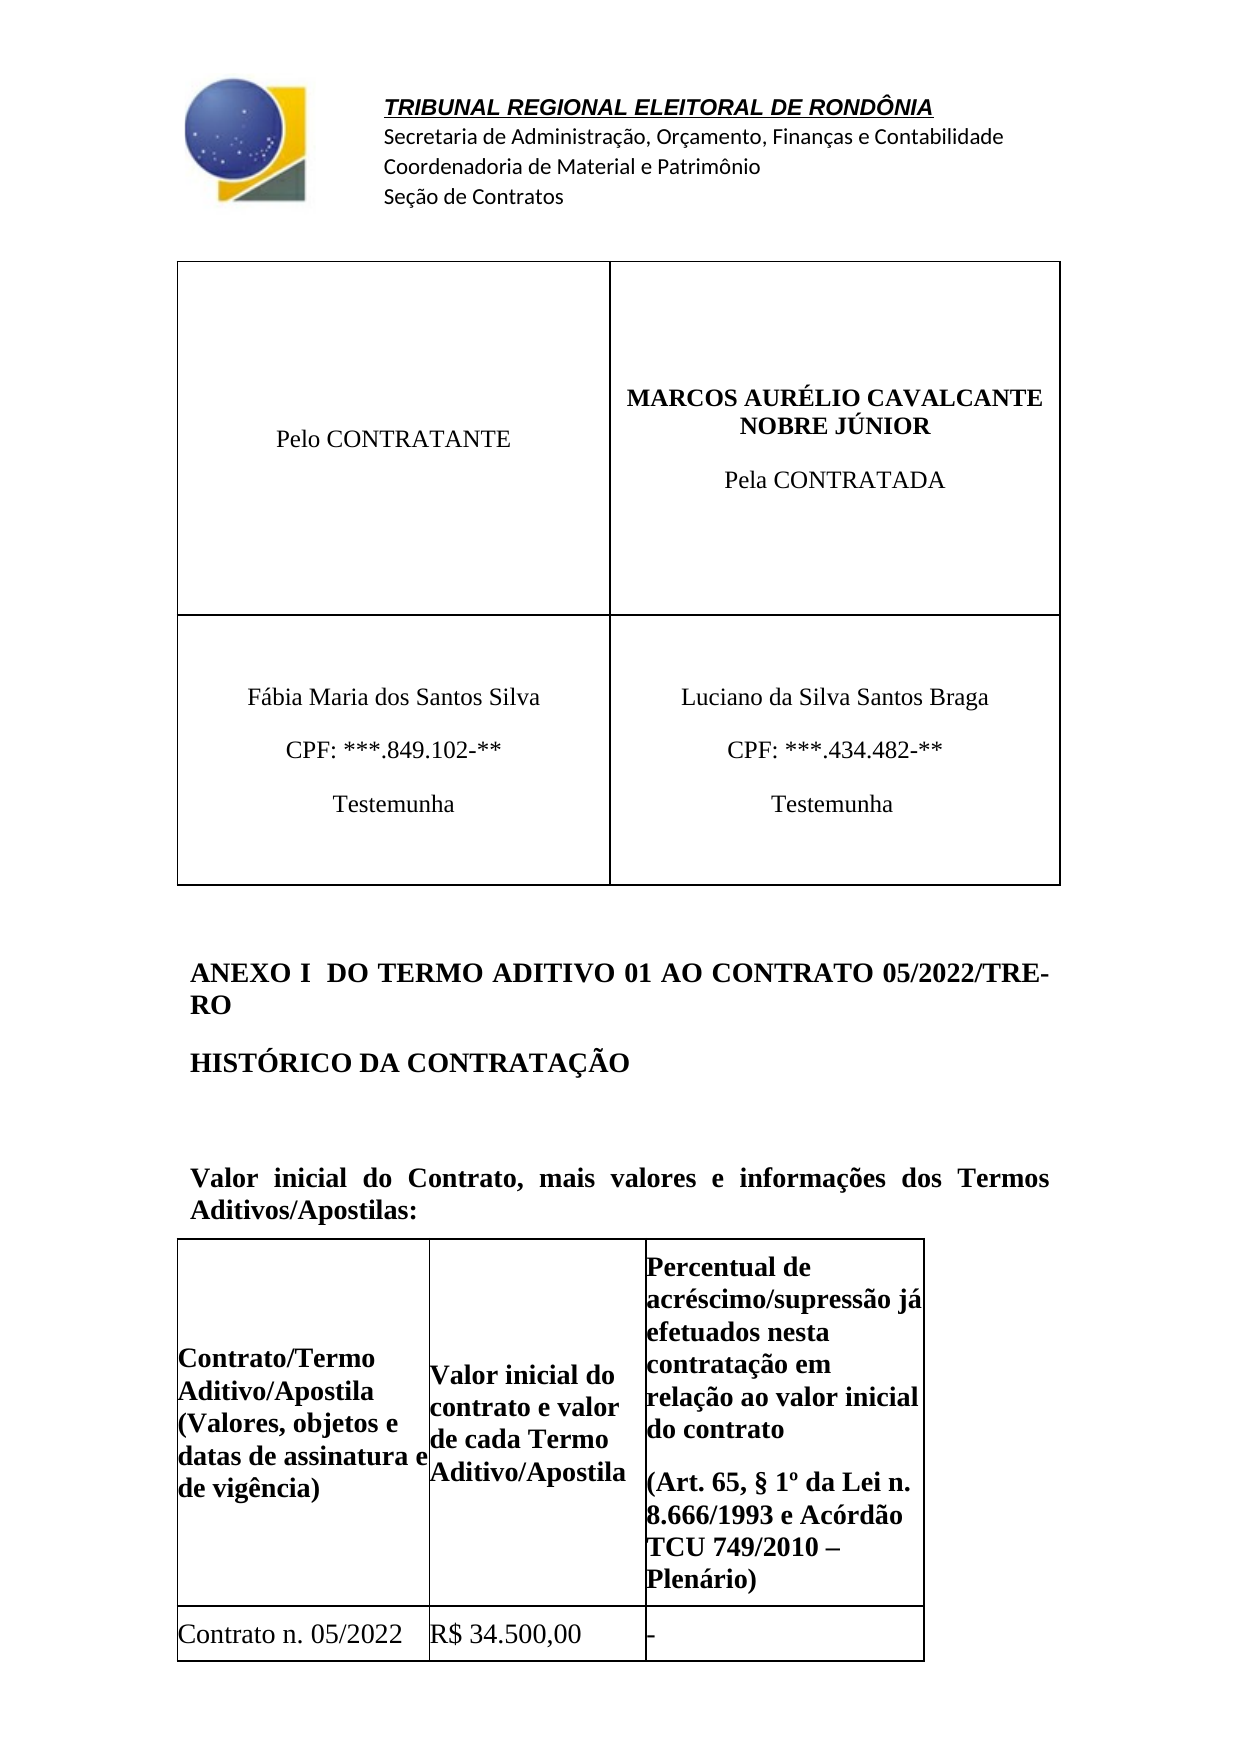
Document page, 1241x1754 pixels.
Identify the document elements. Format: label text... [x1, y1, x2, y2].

text HISTÓRICO DA CONTRATAÇÃO [190, 1046, 1051, 1078]
table_cell R$ 34.500,00 [430, 1607, 645, 1660]
text ANEXO I DO TERMO ADITIVO 01 AO CONTRATO 05/2022/TRE-RO [190, 956, 1051, 1021]
table_header Valor inicial do contrato e valor de cada Termo Aditivo/Apostila [430, 1240, 645, 1605]
table_header Percentual de acréscimo/supressão já efetuados nesta contratação em relação ao valor inicial do contrato (Art. 65, § 1º da Lei n. 8.666/1993 e Acórdão TCU 749/2010 – Plenário) [647, 1240, 923, 1605]
table_cell Contrato n. 05/2022 [178, 1607, 429, 1660]
table_cell Luciano da Silva Santos Braga CPF: ***.434.482-** Testemunha [611, 616, 1059, 884]
table_cell - [647, 1607, 923, 1660]
table_cell Fábia Maria dos Santos Silva CPF: ***.849.102-** Testemunha [178, 616, 609, 884]
table_header MARCOS AURÉLIO CAVALCANTE NOBRE JÚNIOR Pela CONTRATADA [611, 262, 1059, 614]
table_header Pelo CONTRATANTE [178, 262, 609, 614]
table_header Contrato/Termo Aditivo/Apostila (Valores, objetos e datas de assinatura e de vigência) [178, 1240, 429, 1605]
text Valor inicial do Contrato, mais valores e informações dos Termos Aditivos/Apostilas: [190, 1161, 1051, 1225]
